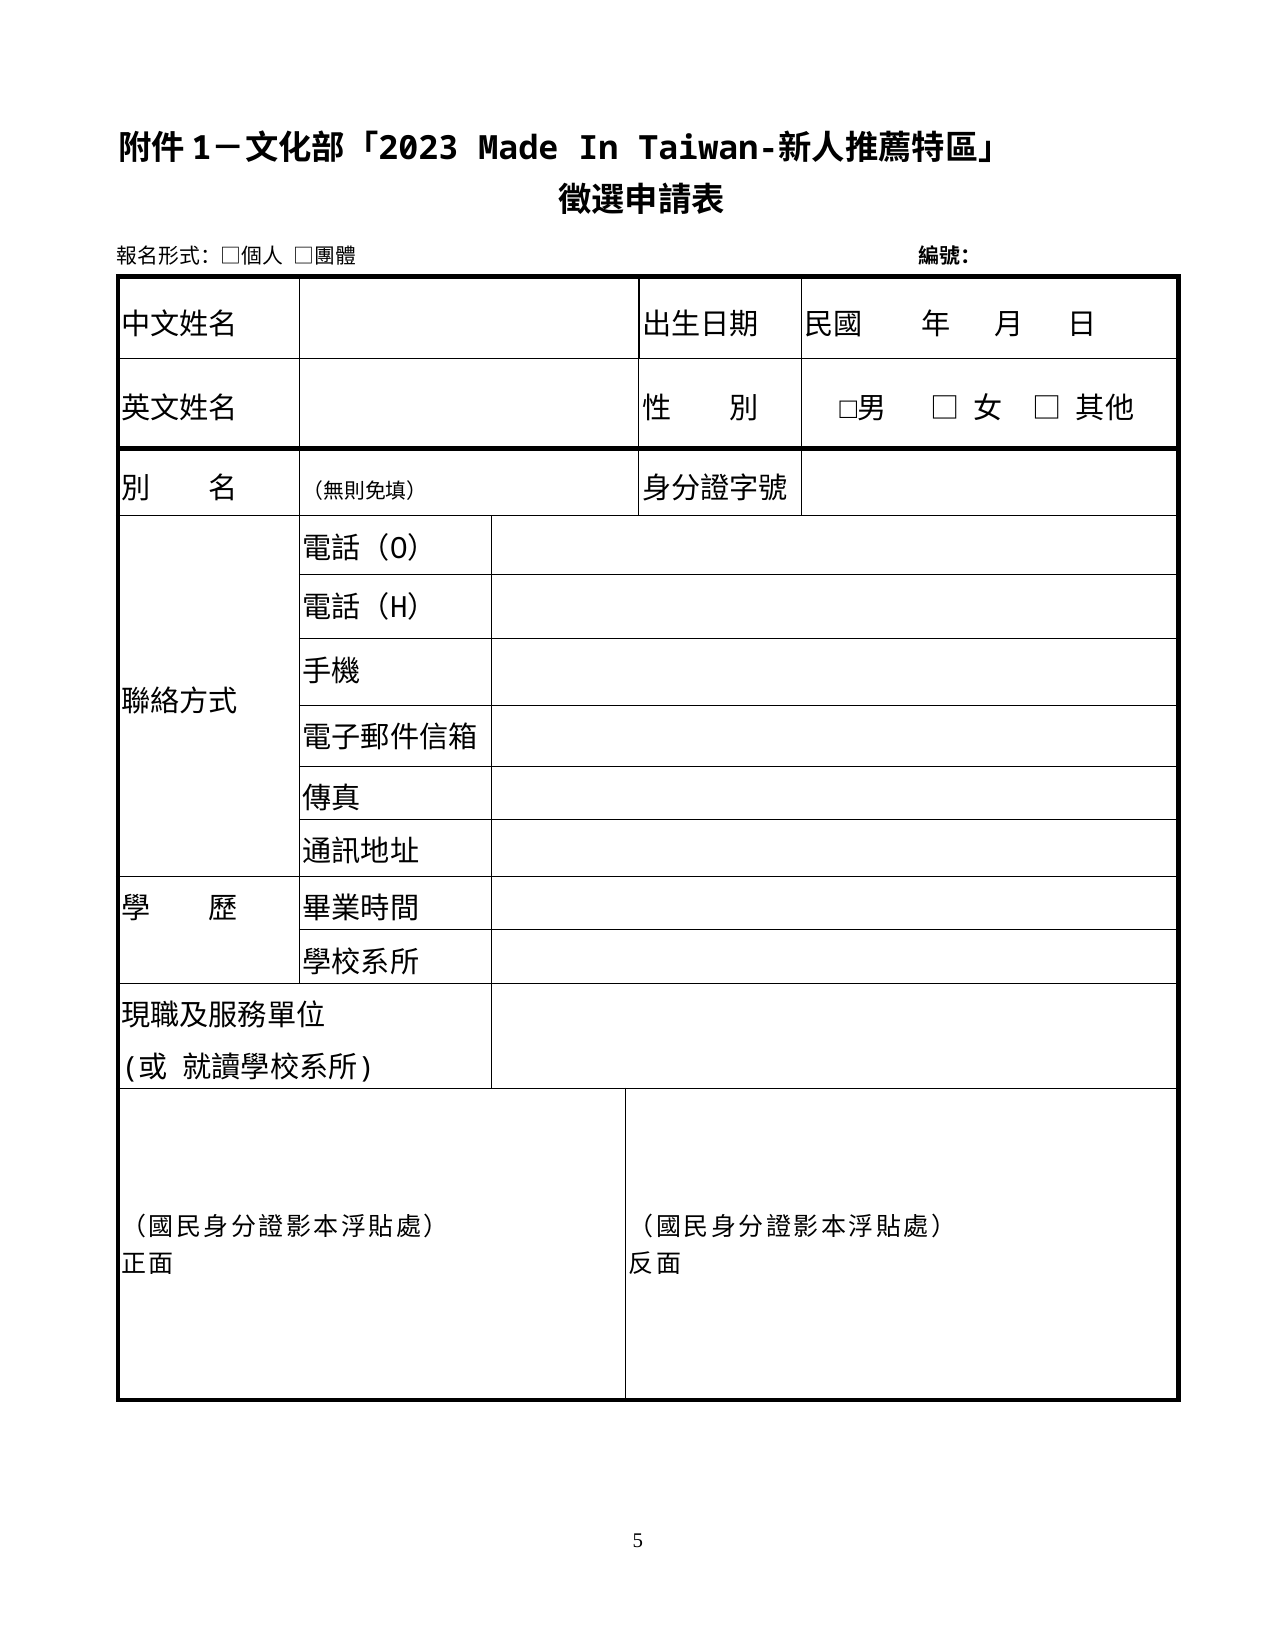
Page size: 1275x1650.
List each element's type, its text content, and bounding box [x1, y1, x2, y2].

table_cell 英文姓名 [120, 359, 299, 446]
table_cell 傳真 [300, 767, 491, 819]
table_header [300, 279, 638, 358]
table_cell （國民身分證影本浮貼處） 正面 [120, 1089, 625, 1397]
table_cell [802, 451, 1176, 515]
table_header 民國 年 月 日 [802, 279, 1176, 358]
table_cell 手機 [300, 639, 491, 705]
table_cell [492, 516, 1176, 574]
table_cell [492, 639, 1176, 705]
table_cell 性 別 [639, 359, 801, 446]
table_cell 聯絡方式 [120, 516, 299, 876]
table_cell 畢業時間 [300, 877, 491, 929]
table_cell [492, 984, 1176, 1088]
table_header 出生日期 [640, 279, 801, 358]
table_cell [492, 706, 1176, 766]
table_header 中文姓名 [120, 279, 299, 358]
text 附件1－文化部「2023 Made In Taiwan-新人推薦特區」 [118, 118, 1157, 170]
table_cell 電話（H） [300, 575, 491, 638]
table_cell [492, 767, 1176, 819]
table_cell [492, 575, 1176, 638]
text 徵選申請表 [114, 170, 1157, 222]
table_cell 別 名 [120, 451, 299, 515]
table_cell 電話（O） [300, 516, 491, 574]
table_cell 電子郵件信箱 [300, 706, 491, 766]
table_cell 現職及服務單位 (或 就讀學校系所) [120, 984, 491, 1088]
table_cell □男 □ 女 □ 其他 [802, 359, 1176, 446]
text 報名形式：□個人 □團體 編號： [114, 222, 1157, 274]
table_cell [492, 820, 1176, 876]
table_cell [492, 877, 1176, 929]
table_cell [300, 359, 638, 446]
table_cell 通訊地址 [300, 820, 491, 876]
table_cell [492, 930, 1176, 982]
table_cell （國民身分證影本浮貼處） 反面 [626, 1089, 1176, 1397]
table_cell 身分證字號 [639, 451, 801, 515]
table_cell 學 歷 [120, 877, 299, 982]
table_cell （無則免填） [300, 451, 638, 515]
table_cell 學校系所 [300, 930, 491, 982]
